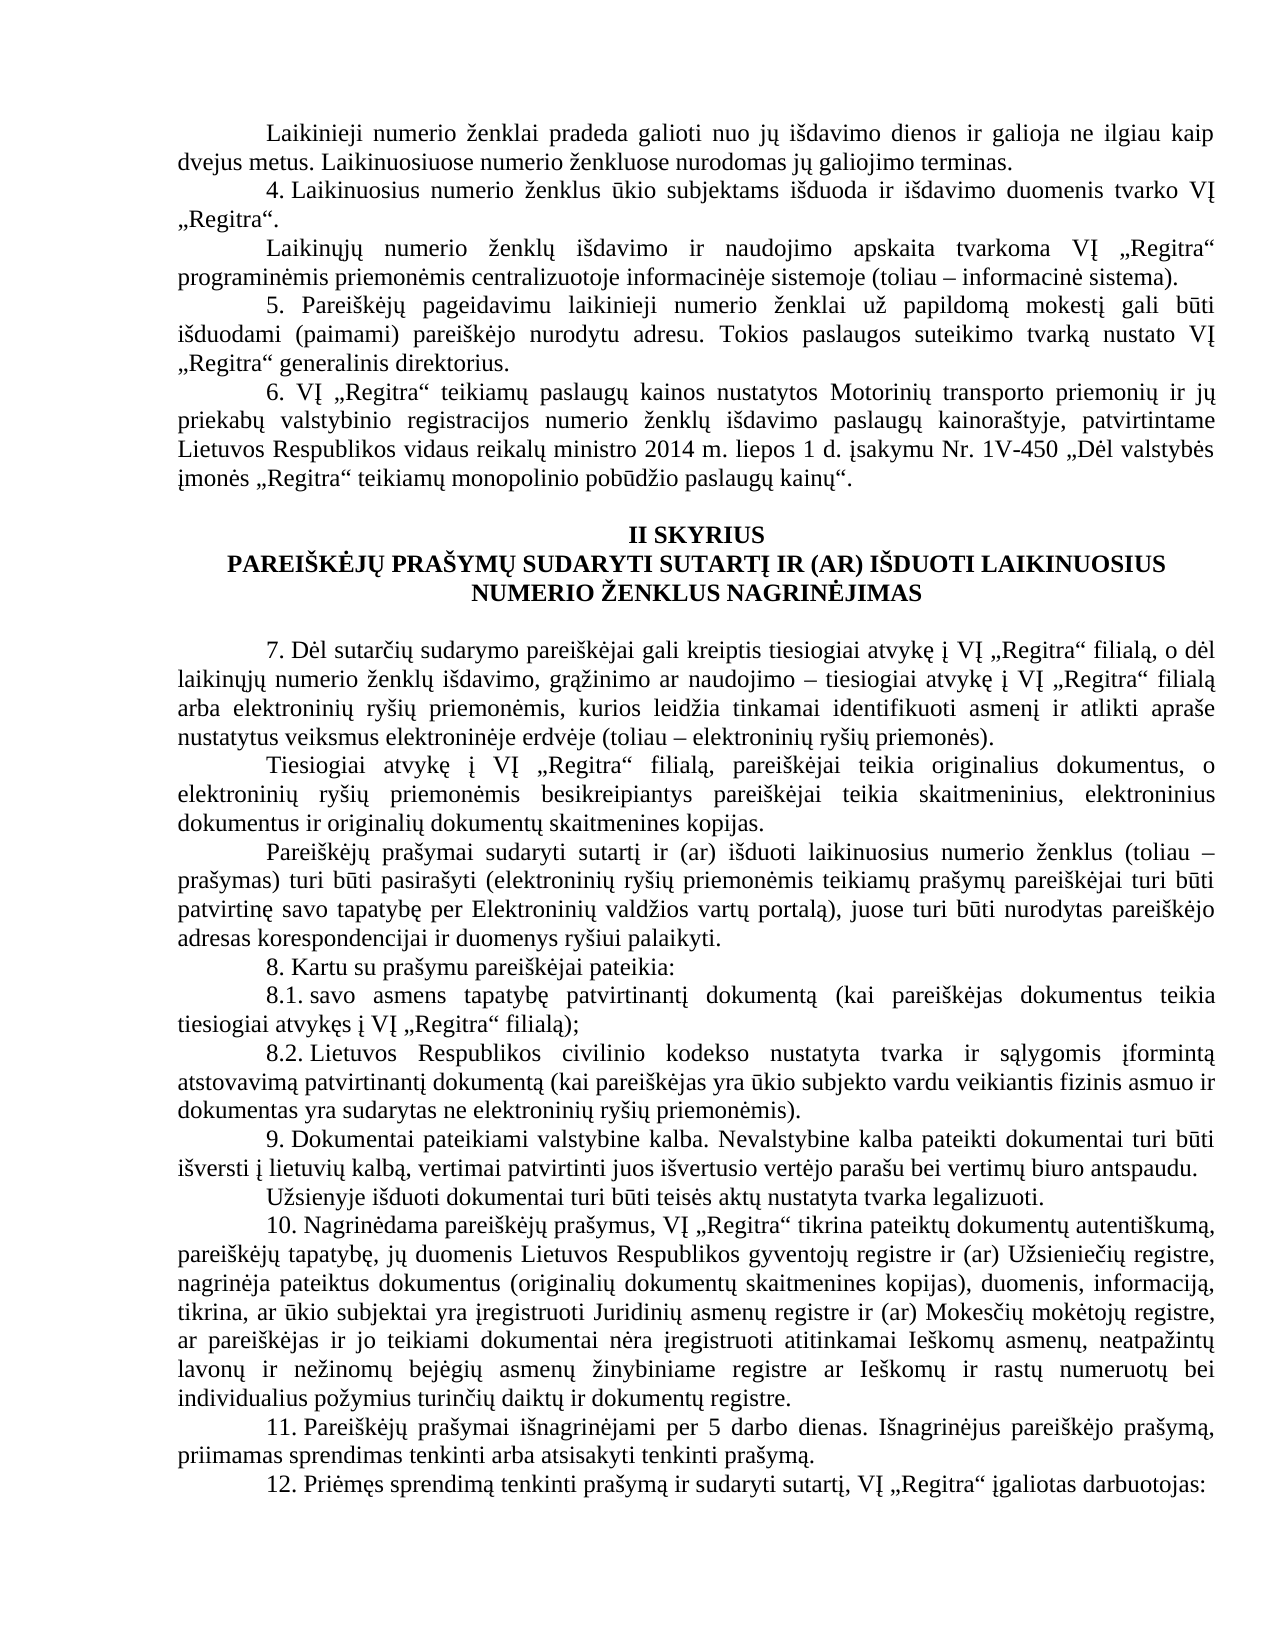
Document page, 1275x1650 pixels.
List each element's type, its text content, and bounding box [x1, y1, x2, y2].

text 8.2. Lietuvos Respublikos civilinio kodekso nustatyta tvarka ir sąlygomis įformintą atstovavimą patvirtinantį dokumentą (kai pareiškėjas yra ūkio subjekto vardu veikiantis fizinis asmuo ir dokumentas yra sudarytas ne elektroninių ryšių priemonėmis). [177, 1038, 1216, 1124]
text 6. VĮ „Regitra“ teikiamų paslaugų kainos nustatytos Motorinių transporto priemonių ir jų priekabų valstybinio registracijos numerio ženklų išdavimo paslaugų kainoraštyje, patvirtintame Lietuvos Respublikos vidaus reikalų ministro 2014 m. liepos 1 d. įsakymu Nr. 1V-450 „Dėl valstybės įmonės „Regitra“ teikiamų monopolinio pobūdžio paslaugų kainų“. [177, 377, 1216, 492]
text 9. Dokumentai pateikiami valstybine kalba. Nevalstybine kalba pateikti dokumentai turi būti išversti į lietuvių kalbą, vertimai patvirtinti juos išvertusio vertėjo parašu bei vertimų biuro antspaudu. [177, 1124, 1216, 1182]
text II SKYRIUS [177, 521, 1216, 549]
text 12. Priėmęs sprendimą tenkinti prašymą ir sudaryti sutartį, VĮ „Regitra“ įgaliotas darbuotojas: [177, 1469, 1216, 1498]
text 4. Laikinuosius numerio ženklus ūkio subjektams išduoda ir išdavimo duomenis tvarko VĮ „Regitra“. [177, 176, 1216, 233]
text 8. Kartu su prašymu pareiškėjai pateikia: [177, 952, 1216, 981]
text 7. Dėl sutarčių sudarymo pareiškėjai gali kreiptis tiesiogiai atvykę į VĮ „Regitra“ filialą, o dėl laikinųjų numerio ženklų išdavimo, grąžinimo ar naudojimo – tiesiogiai atvykę į VĮ „Regitra“ filialą arba elektroninių ryšių priemonėmis, kurios leidžia tinkamai identifikuoti asmenį ir atlikti apraše nustatytus veiksmus elektroninėje erdvėje (toliau – elektroninių ryšių priemonės). [177, 636, 1216, 751]
text Tiesiogiai atvykę į VĮ „Regitra“ filialą, pareiškėjai teikia originalius dokumentus, o elektroninių ryšių priemonėmis besikreipiantys pareiškėjai teikia skaitmeninius, elektroninius dokumentus ir originalių dokumentų skaitmenines kopijas. [177, 751, 1216, 837]
text 10. Nagrinėdama pareiškėjų prašymus, VĮ „Regitra“ tikrina pateiktų dokumentų autentiškumą, pareiškėjų tapatybę, jų duomenis Lietuvos Respublikos gyventojų registre ir (ar) Užsieniečių registre, nagrinėja pateiktus dokumentus (originalių dokumentų skaitmenines kopijas), duomenis, informaciją, tikrina, ar ūkio subjektai yra įregistruoti Juridinių asmenų registre ir (ar) Mokesčių mokėtojų registre, ar pareiškėjas ir jo teikiami dokumentai nėra įregistruoti atitinkamai Ieškomų asmenų, neatpažintų lavonų ir nežinomų bejėgių asmenų žinybiniame registre ar Ieškomų ir rastų numeruotų bei individualius požymius turinčių daiktų ir dokumentų registre. [177, 1211, 1216, 1412]
text Pareiškėjų prašymai sudaryti sutartį ir (ar) išduoti laikinuosius numerio ženklus (toliau – prašymas) turi būti pasirašyti (elektroninių ryšių priemonėmis teikiamų prašymų pareiškėjai turi būti patvirtinę savo tapatybę per Elektroninių valdžios vartų portalą), juose turi būti nurodytas pareiškėjo adresas korespondencijai ir duomenys ryšiui palaikyti. [177, 837, 1216, 952]
text PAREIŠKĖJŲ PRAŠYMŲ SUDARYTI SUTARTĮ IR (AR) IŠDUOTI LAIKINUOSIUS NUMERIO ŽENKLUS NAGRINĖJIMAS [177, 549, 1216, 607]
text 5. Pareiškėjų pageidavimu laikinieji numerio ženklai už papildomą mokestį gali būti išduodami (paimami) pareiškėjo nurodytu adresu. Tokios paslaugos suteikimo tvarką nustato VĮ „Regitra“ generalinis direktorius. [177, 291, 1216, 377]
text 8.1. savo asmens tapatybę patvirtinantį dokumentą (kai pareiškėjas dokumentus teikia tiesiogiai atvykęs į VĮ „Regitra“ filialą); [177, 981, 1216, 1038]
text Laikinųjų numerio ženklų išdavimo ir naudojimo apskaita tvarkoma VĮ „Regitra“ programinėmis priemonėmis centralizuotoje informacinėje sistemoje (toliau – informacinė sistema). [177, 233, 1216, 291]
text Laikinieji numerio ženklai pradeda galioti nuo jų išdavimo dienos ir galioja ne ilgiau kaip dvejus metus. Laikinuosiuose numerio ženkluose nurodomas jų galiojimo terminas. [177, 118, 1216, 176]
text 11. Pareiškėjų prašymai išnagrinėjami per 5 darbo dienas. Išnagrinėjus pareiškėjo prašymą, priimamas sprendimas tenkinti arba atsisakyti tenkinti prašymą. [177, 1412, 1216, 1469]
text Užsienyje išduoti dokumentai turi būti teisės aktų nustatyta tvarka legalizuoti. [177, 1182, 1216, 1211]
